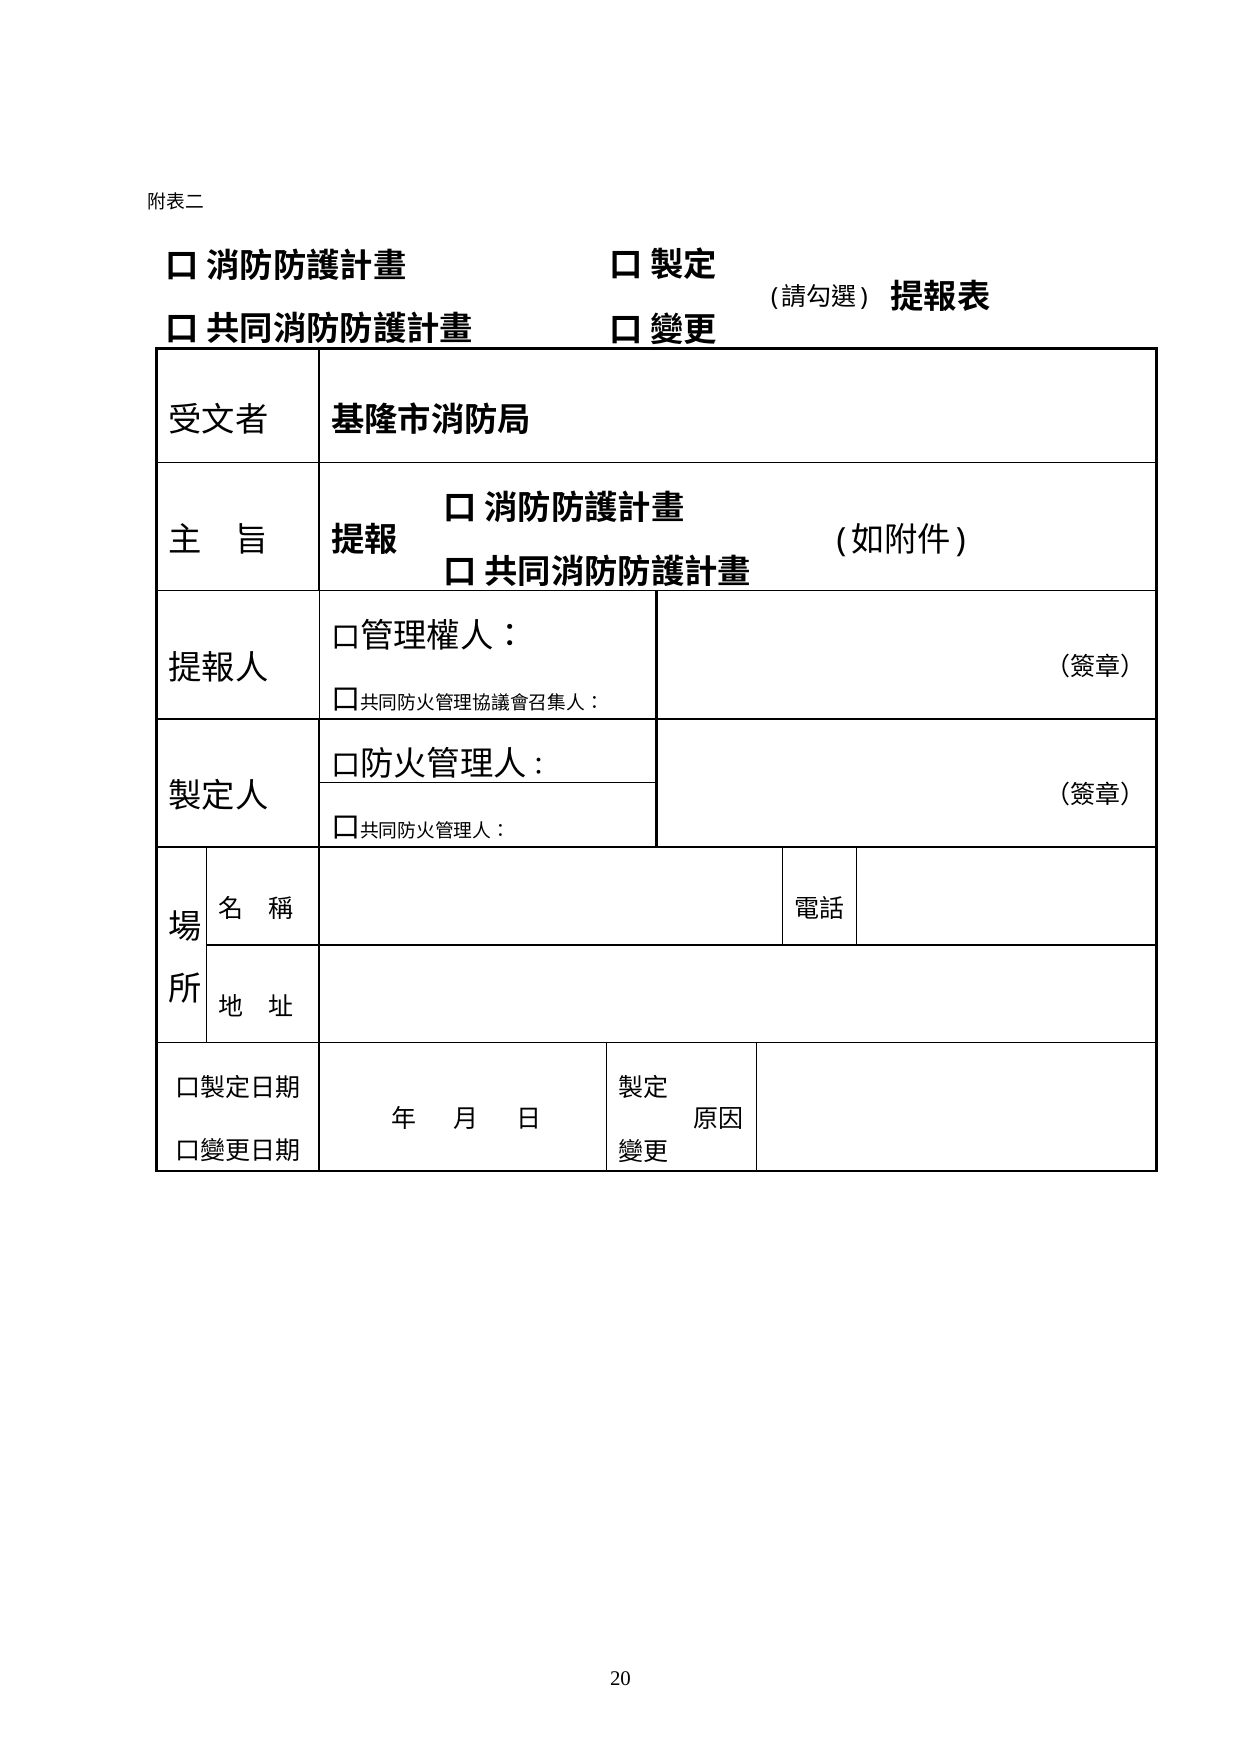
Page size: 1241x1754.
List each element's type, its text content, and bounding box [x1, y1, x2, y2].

table_cell 口 消防防護計畫 [432, 463, 819, 526]
table_cell 電話 [783, 848, 856, 944]
table_cell 場所 [158, 848, 206, 1042]
table_cell 受文者 [158, 350, 318, 462]
table_cell 口管理權人： [320, 591, 655, 654]
table_cell [757, 1043, 1155, 1170]
table_cell （簽章） [658, 720, 1155, 846]
table_cell 原因 [682, 1043, 756, 1170]
table_cell 變更 [607, 1106, 682, 1170]
table_cell 地 址 [207, 946, 318, 1042]
table_header (請勾選) [757, 221, 882, 347]
table_cell 口製定日期 口變更日期 [158, 1043, 318, 1170]
table_cell 基隆市消防局 [320, 350, 1155, 462]
text 附表二 [148, 158, 1092, 221]
table_cell 製定人 [158, 720, 318, 846]
table_cell 口共同防火管理人： [320, 783, 655, 846]
table_cell [857, 848, 1155, 944]
table_cell 主 旨 [158, 463, 318, 590]
table_cell (如附件) [819, 463, 1155, 590]
table_cell [320, 848, 782, 944]
table_header 提報表 [882, 221, 1157, 347]
table_cell （簽章） [658, 591, 1155, 718]
table_cell 口防火管理人： [320, 720, 655, 782]
table_cell 名 稱 [207, 848, 318, 944]
table_cell 口 變更 [569, 283, 757, 347]
table_cell [320, 946, 1155, 1042]
table_cell 口 共同消防防護計畫 [432, 526, 819, 590]
table_cell 提報人 [158, 591, 319, 718]
table_cell 製定 [607, 1043, 682, 1106]
table_header 口 製定 [569, 221, 757, 283]
table_cell 提報 [320, 463, 432, 590]
table_cell 年 月 日 [320, 1043, 606, 1170]
table_cell 口共同防火管理協議會召集人： [320, 654, 655, 718]
table_header 口 消防防護計畫 口 共同消防防護計畫 [157, 221, 569, 347]
